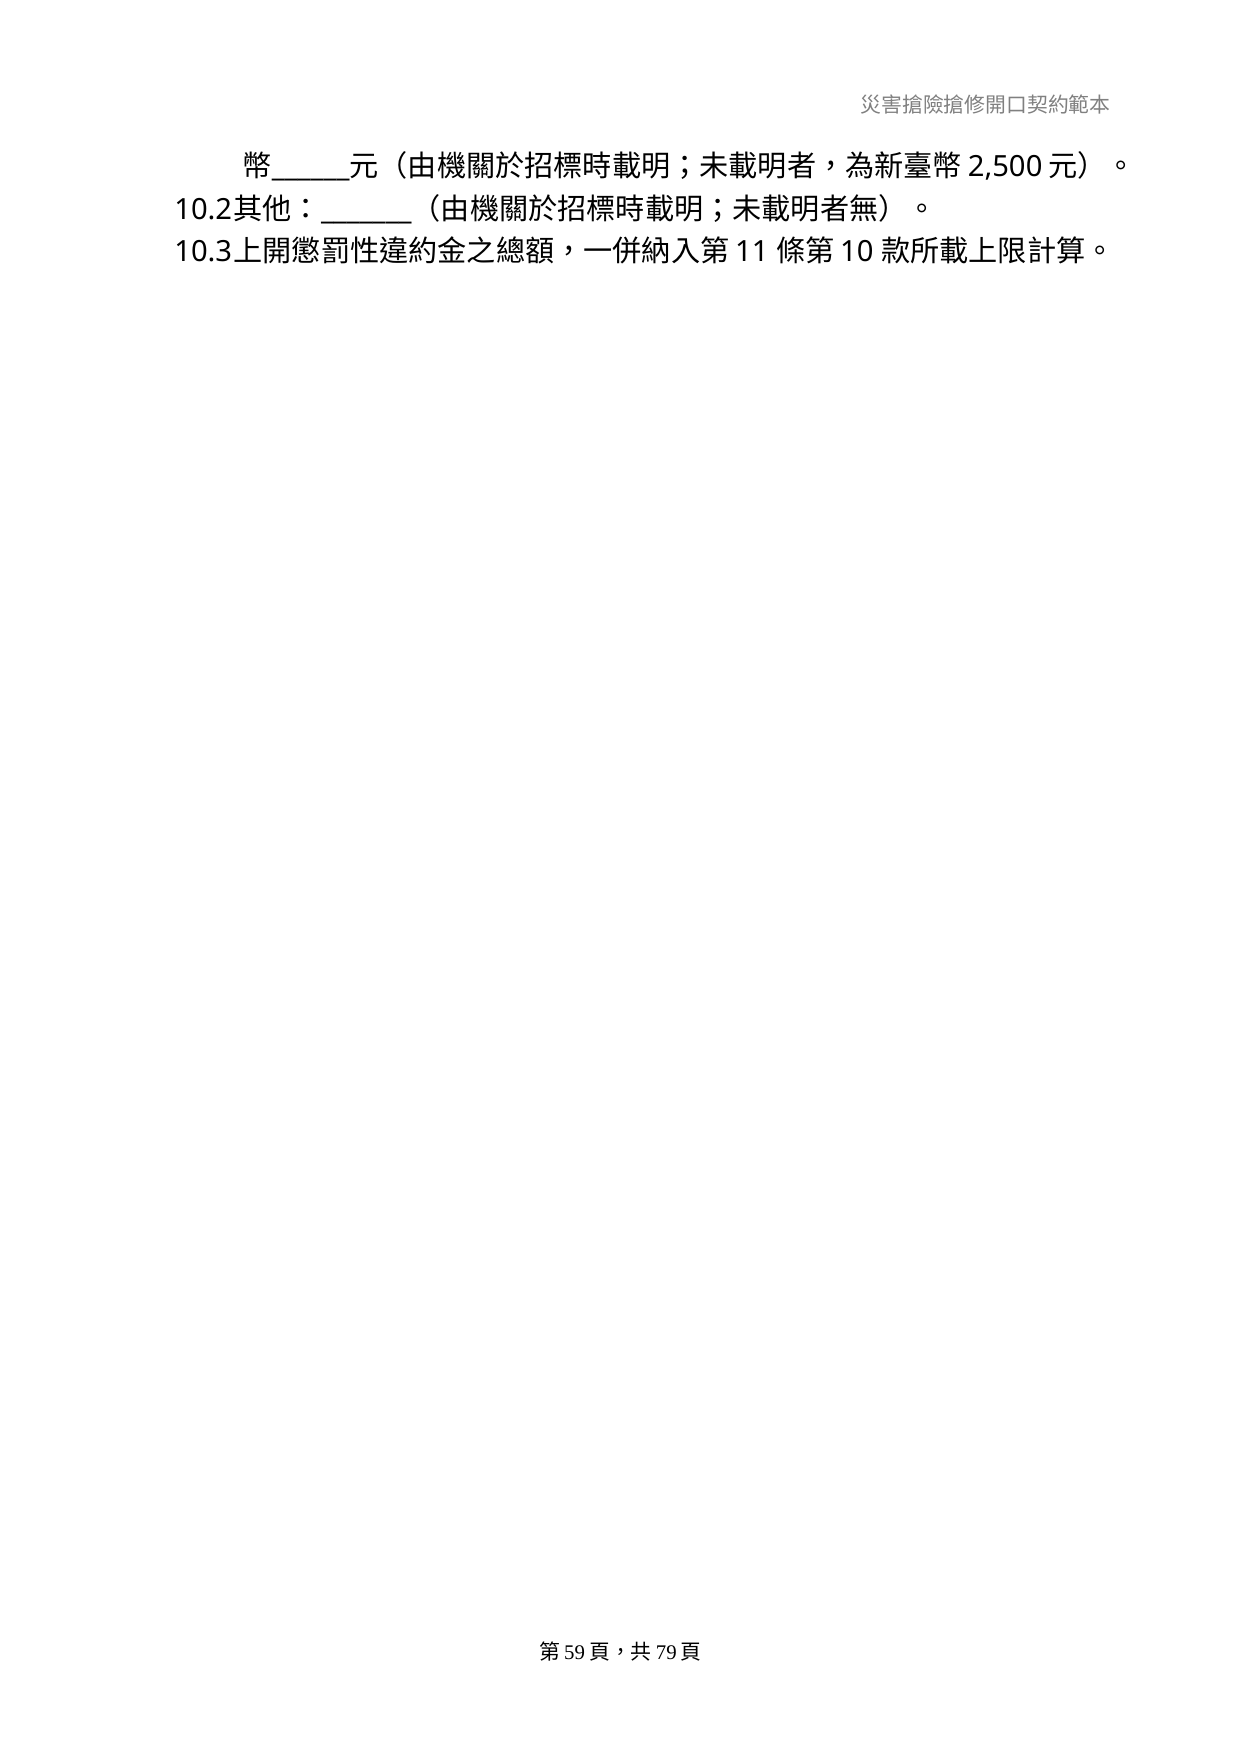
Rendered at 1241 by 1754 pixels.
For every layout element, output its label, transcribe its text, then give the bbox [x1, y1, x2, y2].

list 工地主任違反第9條第3款約定者，每日處以廠商懲罰性違約金新臺幣______元（由機關於招標時載明；未載明者，為新臺幣2,500元）。 [174, 143, 1110, 185]
list 其他：_______（由機關於招標時載明；未載明者無）。 [174, 185, 1110, 228]
list 上開懲罰性違約金之總額，一併納入第11 條第10 款所載上限計算。 [174, 228, 1110, 270]
